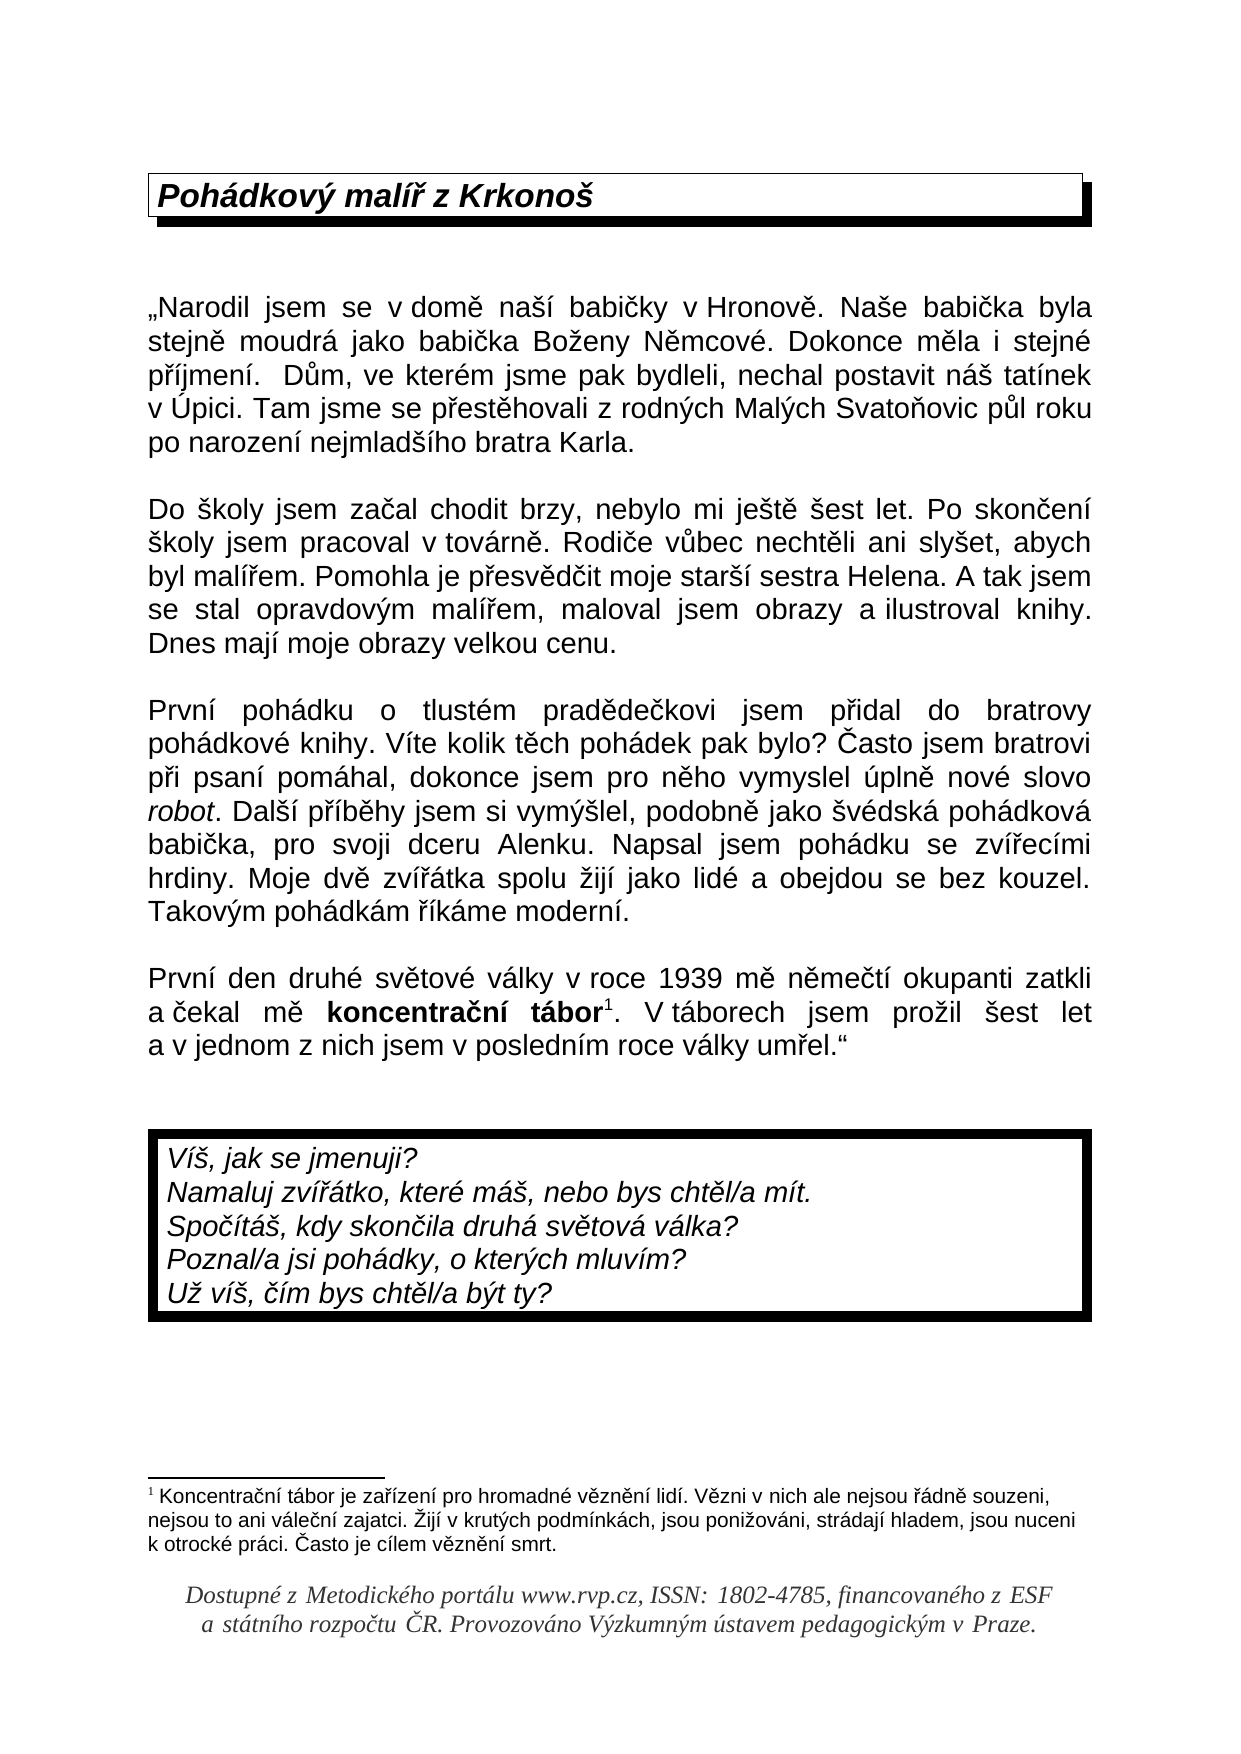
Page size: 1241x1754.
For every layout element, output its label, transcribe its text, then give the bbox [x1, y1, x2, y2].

subtitle Pohádkový malíř z Krkonoš [149, 174, 1082, 216]
text Namaluj zvířátko, které máš, nebo bys chtěl/a mít. [158, 1162, 1082, 1196]
text Už víš, čím bys chtěl/a být ty? [158, 1263, 1082, 1311]
text Do školy jsem začal chodit brzy, nebylo mi ještě šest let. Po skončení školy jsem pracoval v továrně. Rodiče vůbec nechtěli ani slyšet, abych byl malířem. Pomohla je přesvědčit moje starší sestra Helena. A tak jsem se stal opravdovým malířem, maloval jsem obrazy a ilustroval knihy. Dnes mají moje obrazy velkou cenu. [148, 492, 1092, 659]
text První den druhé světové války v roce 1939 mě němečtí okupanti zatkli a čekal mě koncentrační tábor. V táborech jsem prožil šest let a v jednom z nich jsem v posledním roce války umřel.“ [148, 961, 1092, 1062]
text Koncentrační tábor je zařízení pro hromadné věznění lidí. Vězni v nich ale nejsou řádně souzeni, nejsou to ani váleční zajatci. Žijí v krutých podmínkách, jsou ponižováni, strádají hladem, jsou nuceni k otrocké práci. Často je cílem věznění smrt. [148, 1484, 1092, 1556]
text „Narodil jsem se v domě naší babičky v Hronově. Naše babička byla stejně moudrá jako babička Boženy Němcové. Dokonce měla i stejné příjmení. Dům, ve kterém jsme pak bydleli, nechal postavit náš tatínek v Úpici. Tam jsme se přestěhovali z rodných Malých Svatoňovic půl roku po narození nejmladšího bratra Karla. [148, 290, 1092, 458]
text Víš, jak se jmenuji? [158, 1139, 1082, 1162]
text Poznal/a jsi pohádky, o kterých mluvím? [158, 1229, 1082, 1263]
text První pohádku o tlustém pradědečkovi jsem přidal do bratrovy pohádkové knihy. Víte kolik těch pohádek pak bylo? Často jsem bratrovi při psaní pomáhal, dokonce jsem pro něho vymyslel úplně nové slovo robot. Další příběhy jsem si vymýšlel, podobně jako švédská pohádková babička, pro svoji dceru Alenku. Napsal jsem pohádku se zvířecími hrdiny. Moje dvě zvířátka spolu žijí jako lidé a obejdou se bez kouzel. Takovým pohádkám říkáme moderní. [148, 693, 1092, 928]
text Spočítáš, kdy skončila druhá světová válka? [158, 1196, 1082, 1229]
